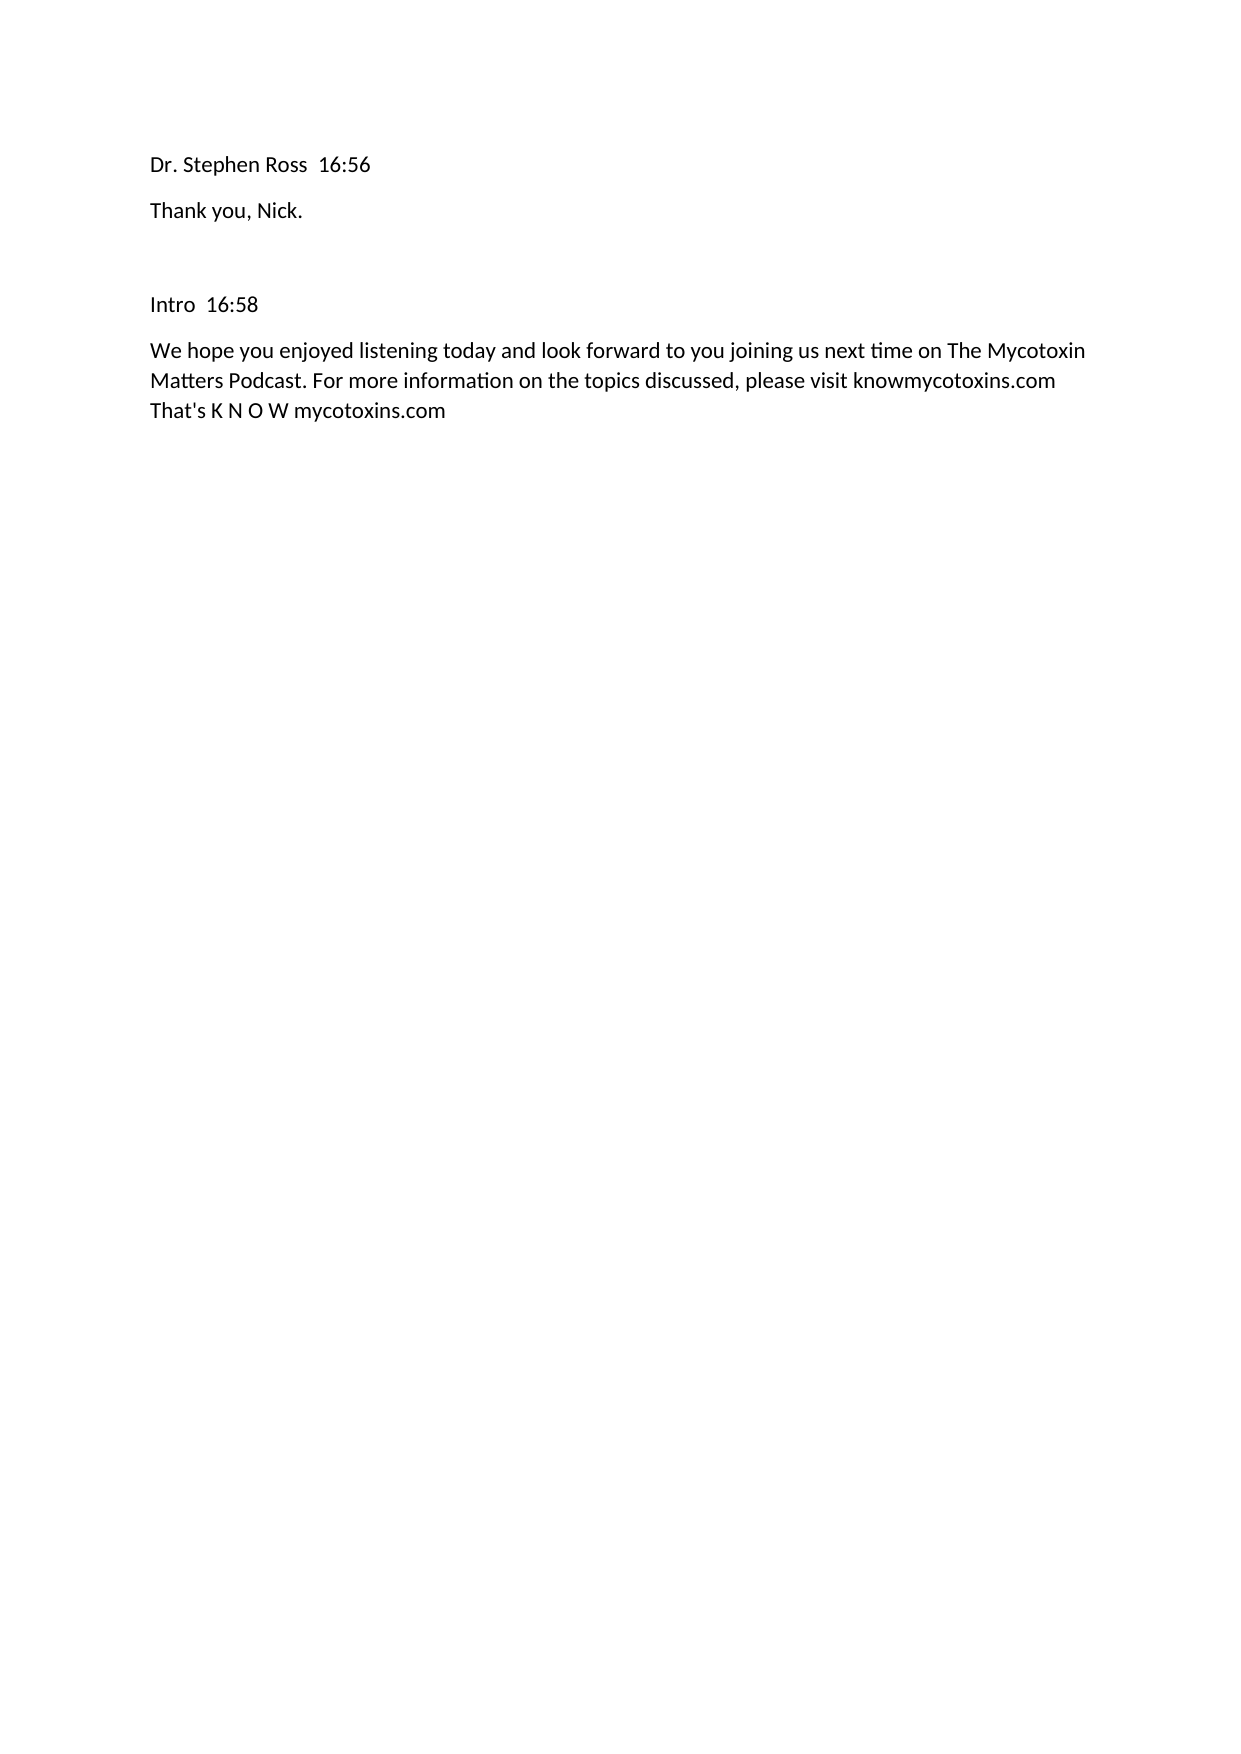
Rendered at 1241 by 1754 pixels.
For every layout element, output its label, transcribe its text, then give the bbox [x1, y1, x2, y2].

text Intro 16:58 [150, 290, 1090, 318]
text We hope you enjoyed listening today and look forward to you joining us next time on The Mycotoxin Matters Podcast. For more information on the topics discussed, please visit knowmycotoxins.com That's K N O W mycotoxins.com [150, 336, 1090, 424]
text Dr. Stephen Ross 16:56 [150, 150, 1090, 178]
text Thank you, Nick. [150, 197, 1090, 224]
